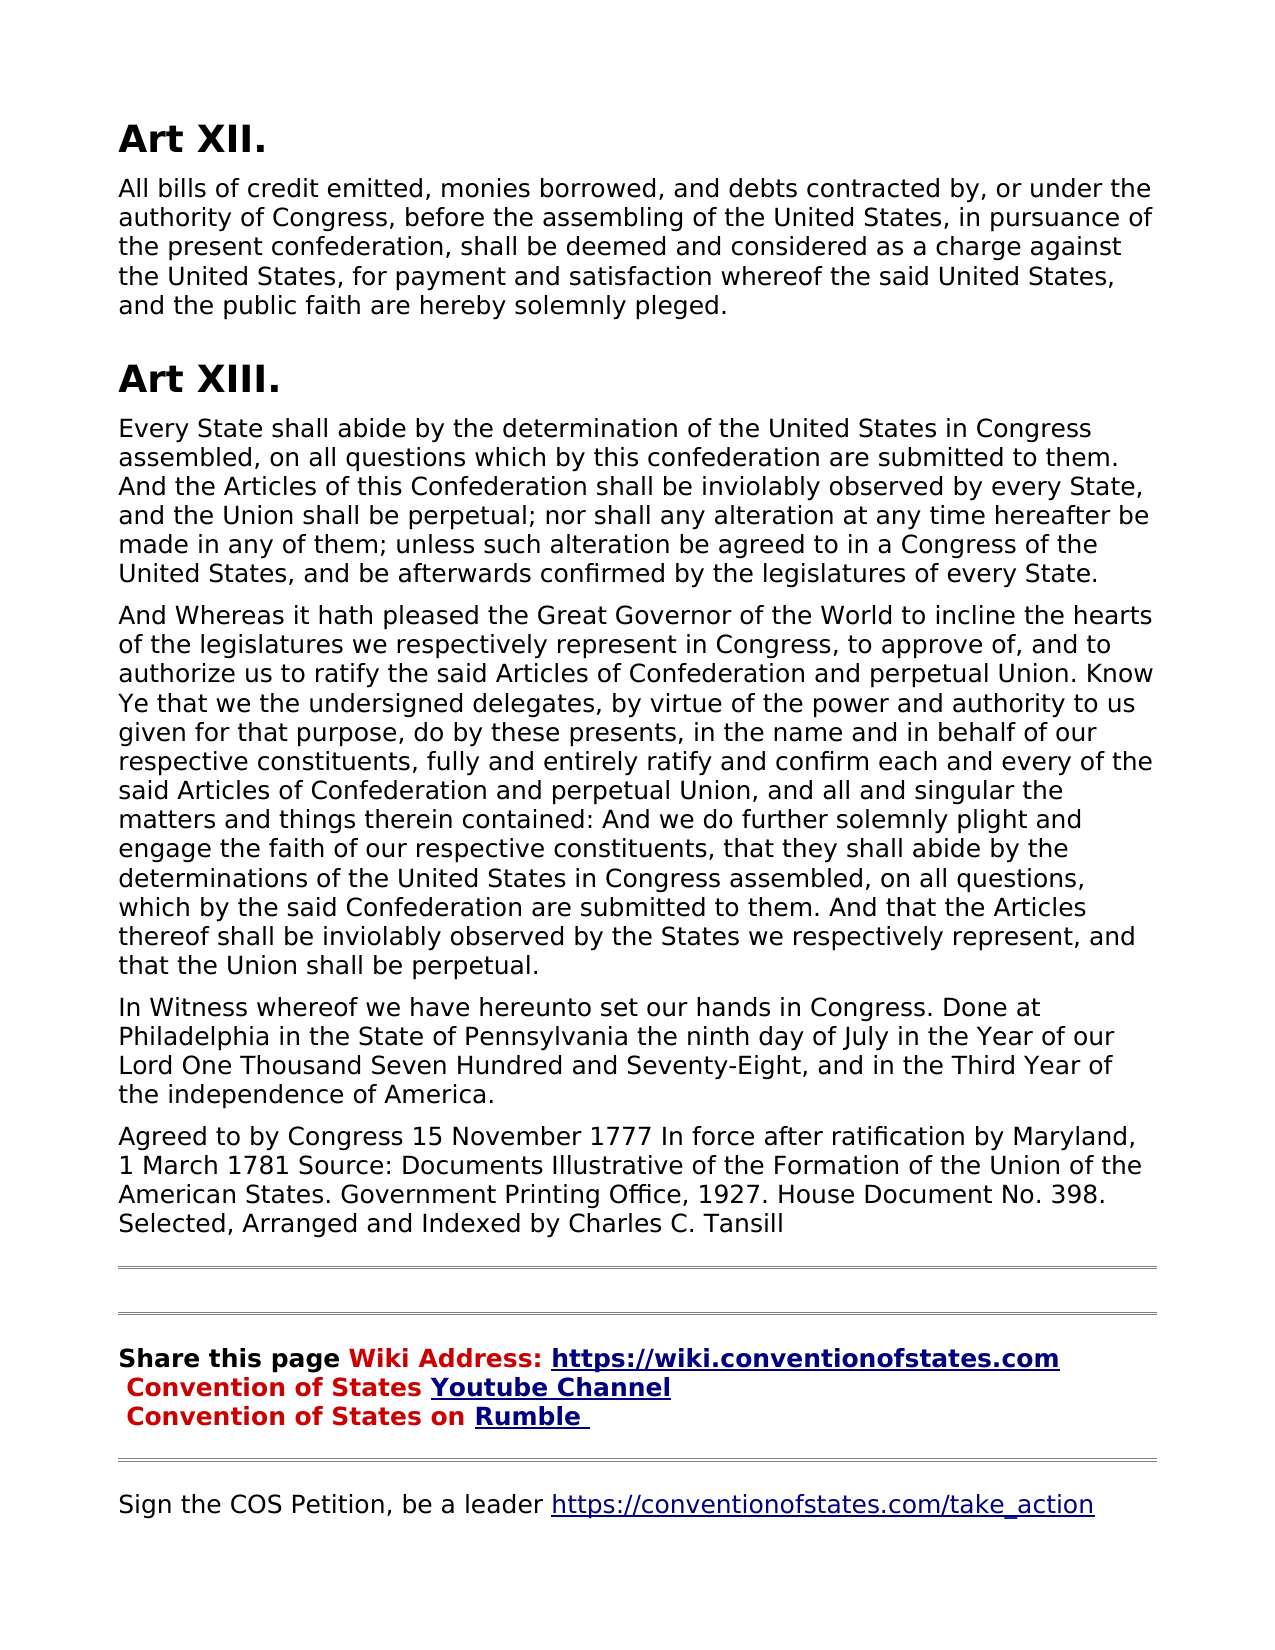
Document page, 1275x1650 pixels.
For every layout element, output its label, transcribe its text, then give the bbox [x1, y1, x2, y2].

subtitle Art XII. [118, 118, 1157, 162]
text In Witness whereof we have hereunto set our hands in Congress. Done at Philadelphia in the State of Pennsylvania the ninth day of July in the Year of our Lord One Thousand Seven Hundred and Seventy-Eight, and in the Third Year of the independence of America. [118, 993, 1157, 1109]
subtitle Art XIII. [118, 358, 1157, 401]
text Sign the COS Petition, be a leader https://conventionofstates.com/take_action [118, 1490, 1157, 1519]
text And Whereas it hath pleased the Great Governor of the World to incline the hearts of the legislatures we respectively represent in Congress, to approve of, and to authorize us to ratify the said Articles of Confederation and perpetual Union. Know Ye that we the undersigned delegates, by virtue of the power and authority to us given for that purpose, do by these presents, in the name and in behalf of our respective constituents, fully and entirely ratify and confirm each and every of the said Articles of Confederation and perpetual Union, and all and singular the matters and things therein contained: And we do further solemnly plight and engage the faith of our respective constituents, that they shall abide by the determinations of the United States in Congress assembled, on all questions, which by the said Confederation are submitted to them. And that the Articles thereof shall be inviolably observed by the States we respectively represent, and that the Union shall be perpetual. [118, 601, 1157, 980]
text Share this page Wiki Address: https://wiki.conventionofstates.com Convention of States Youtube Channel Convention of States on Rumble [118, 1344, 1157, 1431]
text Agreed to by Congress 15 November 1777 In force after ratification by Maryland, 1 March 1781 Source: Documents Illustrative of the Formation of the Union of the American States. Government Printing Office, 1927. House Document No. 398. Selected, Arranged and Indexed by Charles C. Tansill [118, 1122, 1157, 1239]
text All bills of credit emitted, monies borrowed, and debts contracted by, or under the authority of Congress, before the assembling of the United States, in pursuance of the present confederation, shall be deemed and considered as a charge against the United States, for payment and satisfaction whereof the said United States, and the public faith are hereby solemnly pleged. [118, 174, 1157, 320]
text Every State shall abide by the determination of the United States in Congress assembled, on all questions which by this confederation are submitted to them. And the Articles of this Confederation shall be inviolably observed by every State, and the Union shall be perpetual; nor shall any alteration at any time hereafter be made in any of them; unless such alteration be agreed to in a Congress of the United States, and be afterwards confirmed by the legislatures of every State. [118, 414, 1157, 589]
